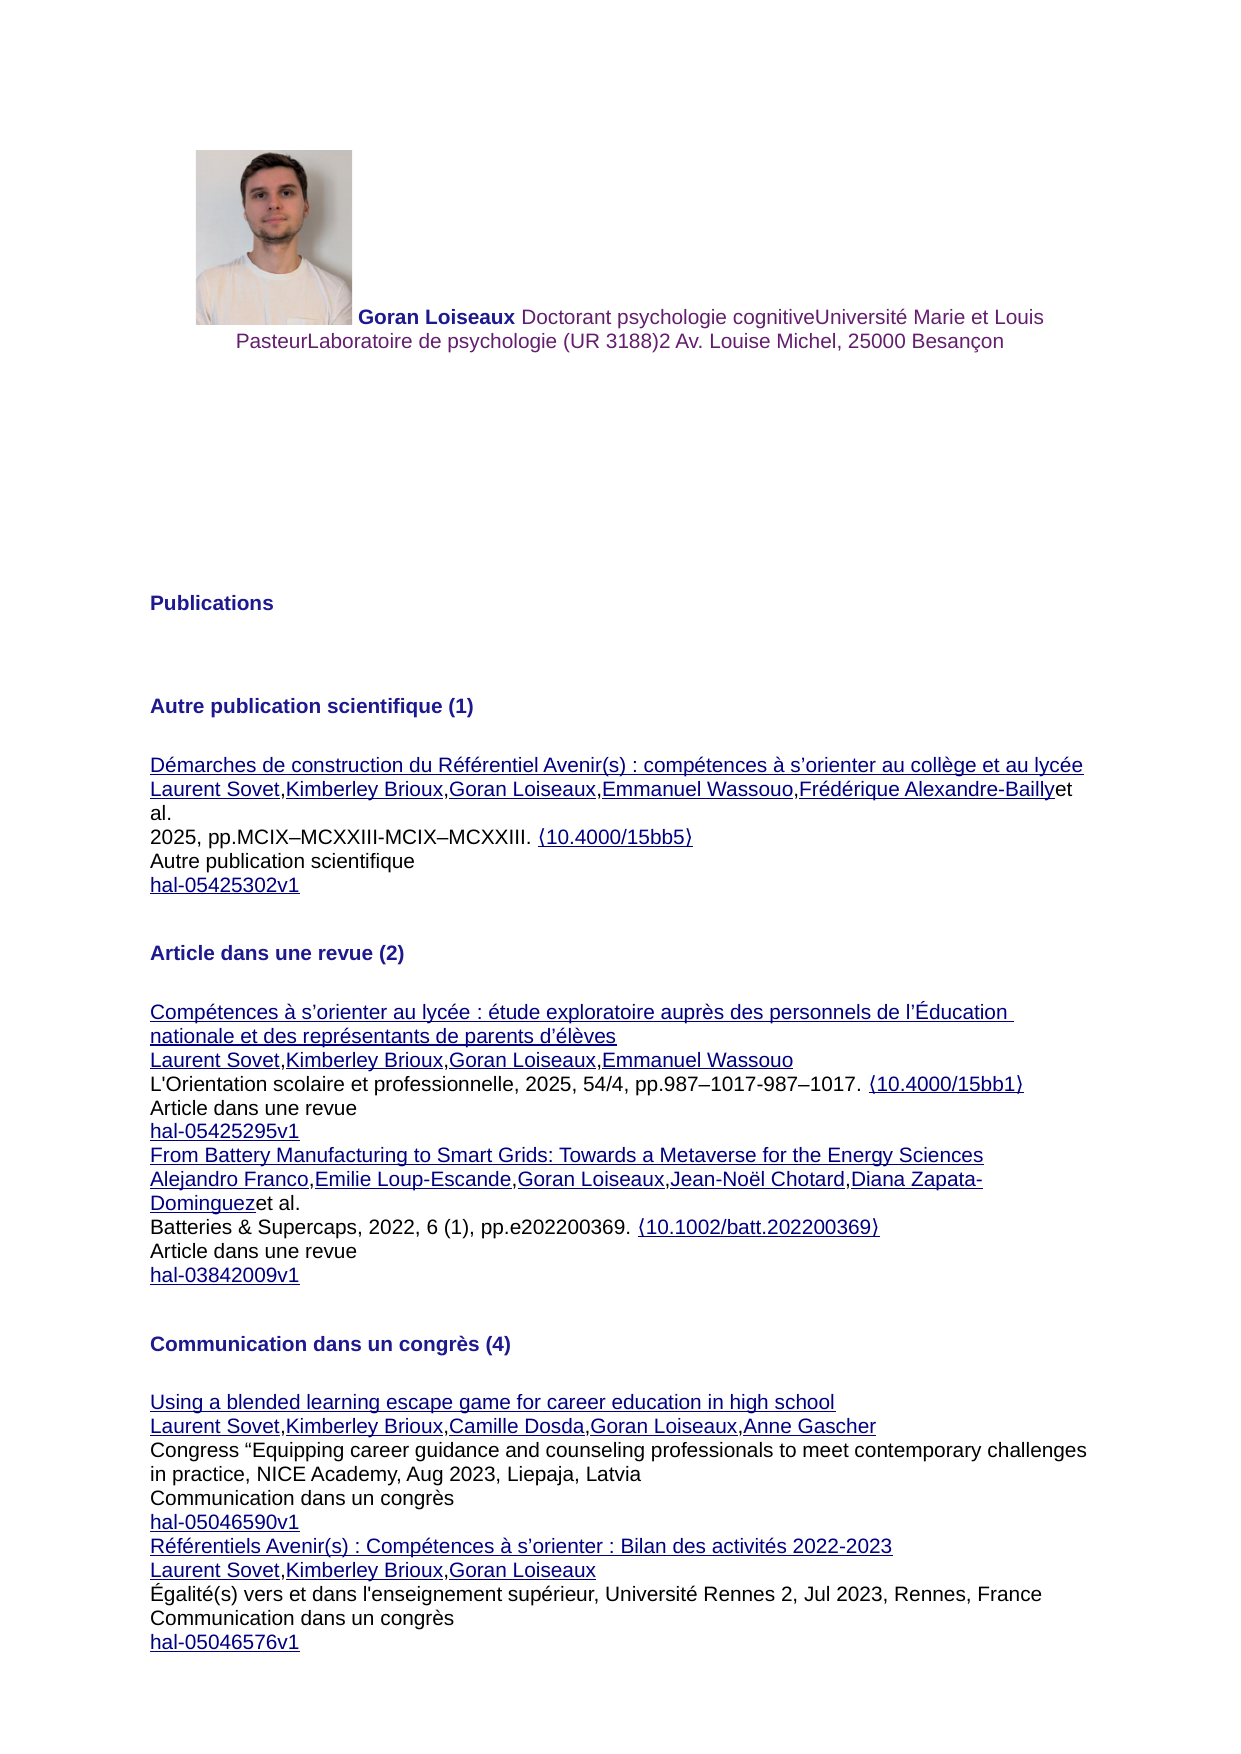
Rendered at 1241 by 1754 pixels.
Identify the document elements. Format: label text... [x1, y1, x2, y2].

table_header Compétences à s’orienter au lycée : étude exploratoire auprès des personnels de l’Éducation nationale et des représentants de parents d’élèves Laurent Sovet,Kimberley Brioux,Goran Loiseaux,Emmanuel Wassouo L'Orientation scolaire et professionnelle, 2025, 54/4, pp.987‒1017-987‒1017. ⟨10.4000/15bb1⟩ Article dans une revue hal-05425295v1 [150, 1000, 1090, 1143]
picture [195, 150, 353, 325]
table_header Using a blended learning escape game for career education in high school Laurent Sovet,Kimberley Brioux,Camille Dosda,Goran Loiseaux,Anne Gascher Congress “Equipping career guidance and counseling professionals to meet contemporary challenges in practice, NICE Academy, Aug 2023, Liepaja, Latvia Communication dans un congrès hal-05046590v1 [150, 1390, 1090, 1534]
subtitle Article dans une revue (2) [150, 941, 1090, 965]
subtitle Autre publication scientifique (1) [150, 694, 1090, 718]
subtitle Publications [150, 591, 1090, 615]
table_cell Référentiels Avenir(s) : Compétences à s’orienter : Bilan des activités 2022-2023 Laurent Sovet,Kimberley Brioux,Goran Loiseaux Égalité(s) vers et dans l'enseignement supérieur, Université Rennes 2, Jul 2023, Rennes, France Communication dans un congrès hal-05046576v1 [150, 1534, 1090, 1654]
subtitle Communication dans un congrès (4) [150, 1332, 1090, 1356]
subtitle Goran Loiseaux Doctorant psychologie cognitiveUniversité Marie et Louis PasteurLaboratoire de psychologie (UR 3188)2 Av. Louise Michel, 25000 Besançon [150, 150, 1090, 353]
table_cell From Battery Manufacturing to Smart Grids: Towards a Metaverse for the Energy Sciences Alejandro Franco,Emilie Loup-Escande,Goran Loiseaux,Jean-Noël Chotard,Diana Zapata-Dominguezet al. Batteries & Supercaps, 2022, 6 (1), pp.e202200369. ⟨10.1002/batt.202200369⟩ Article dans une revue hal-03842009v1 [150, 1143, 1090, 1287]
table_header Démarches de construction du Référentiel Avenir(s) : compétences à s’orienter au collège et au lycée Laurent Sovet,Kimberley Brioux,Goran Loiseaux,Emmanuel Wassouo,Frédérique Alexandre-Baillyet al. 2025, pp.MCIX‒MCXXIII-MCIX‒MCXXIII. ⟨10.4000/15bb5⟩ Autre publication scientifique hal-05425302v1 [150, 753, 1090, 896]
